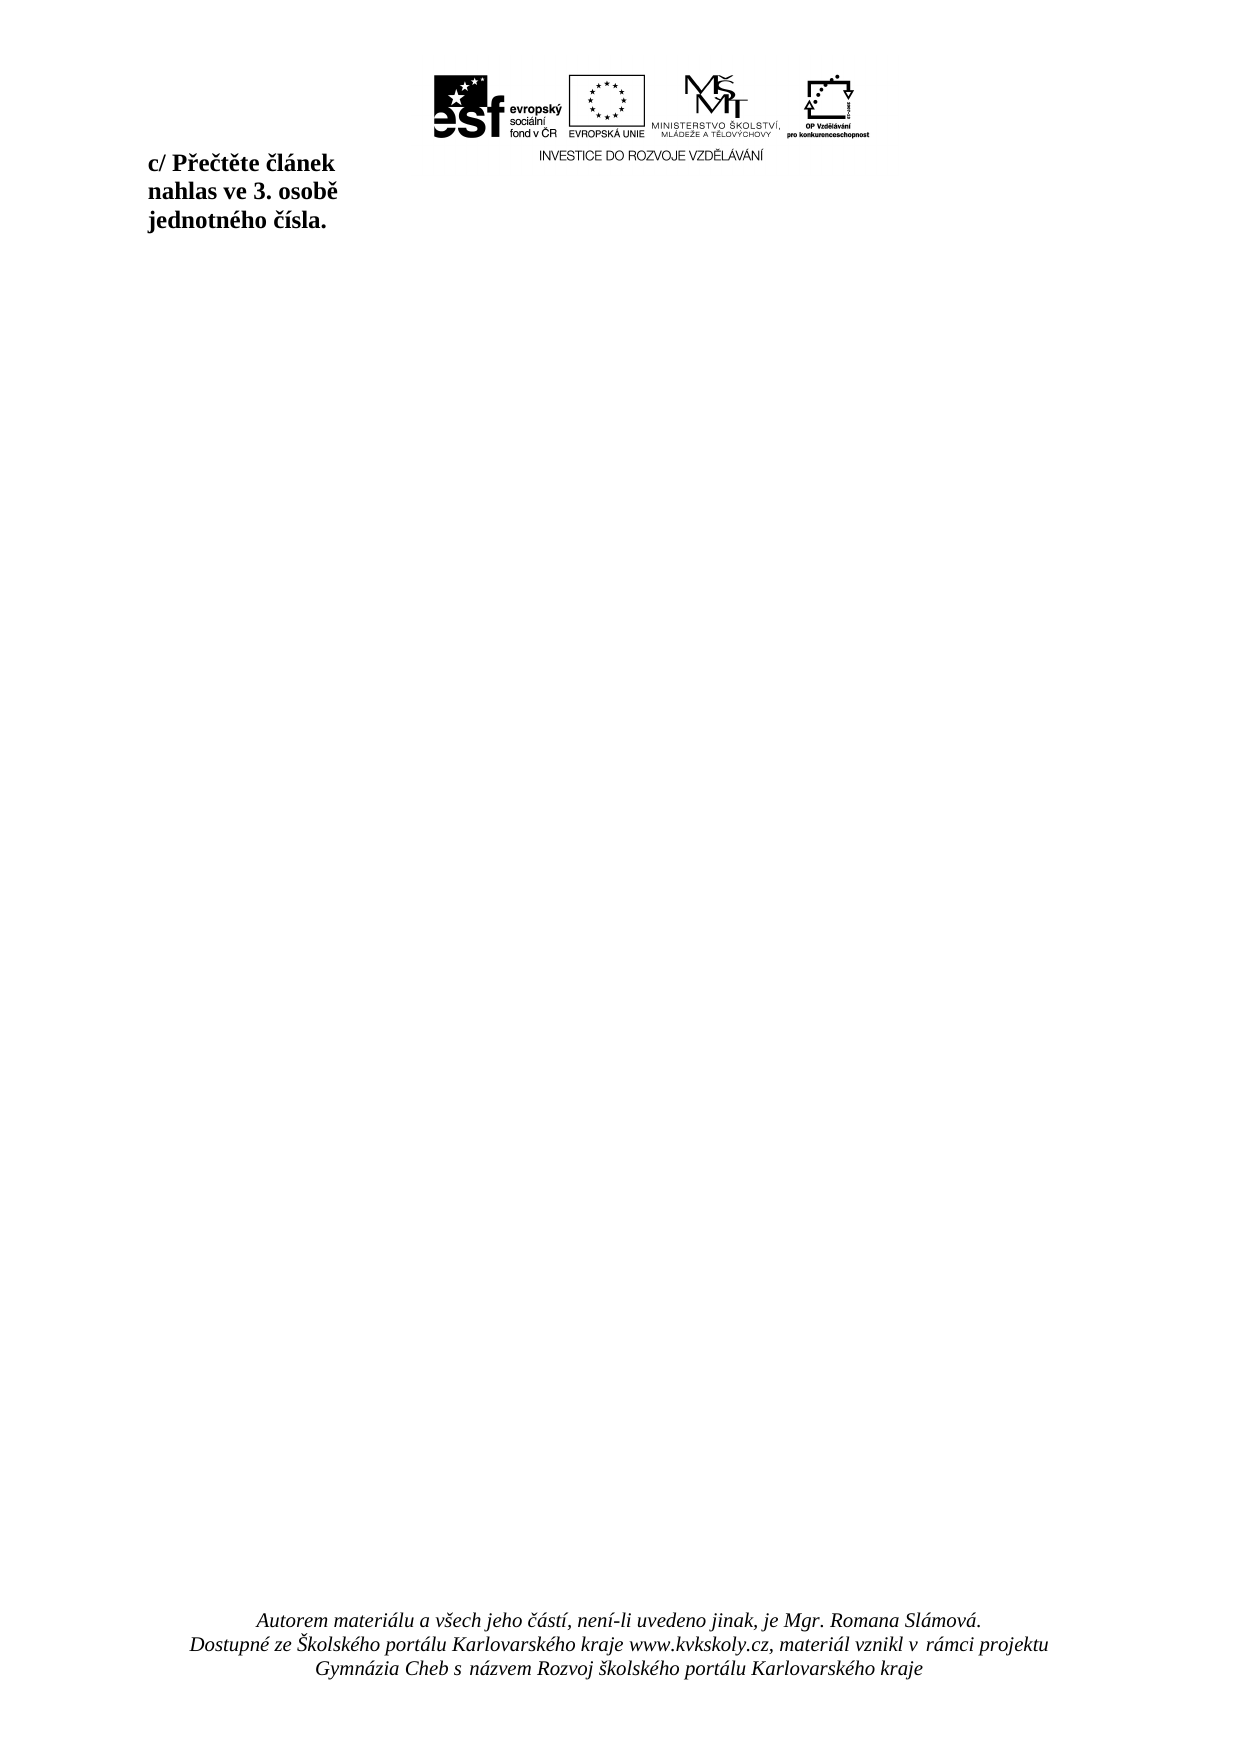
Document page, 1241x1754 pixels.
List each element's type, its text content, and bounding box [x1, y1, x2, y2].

text c/ Přečtěte článek nahlas ve 3. osobě jednotného čísla. [148, 148, 1092, 234]
picture [411, 55, 899, 176]
